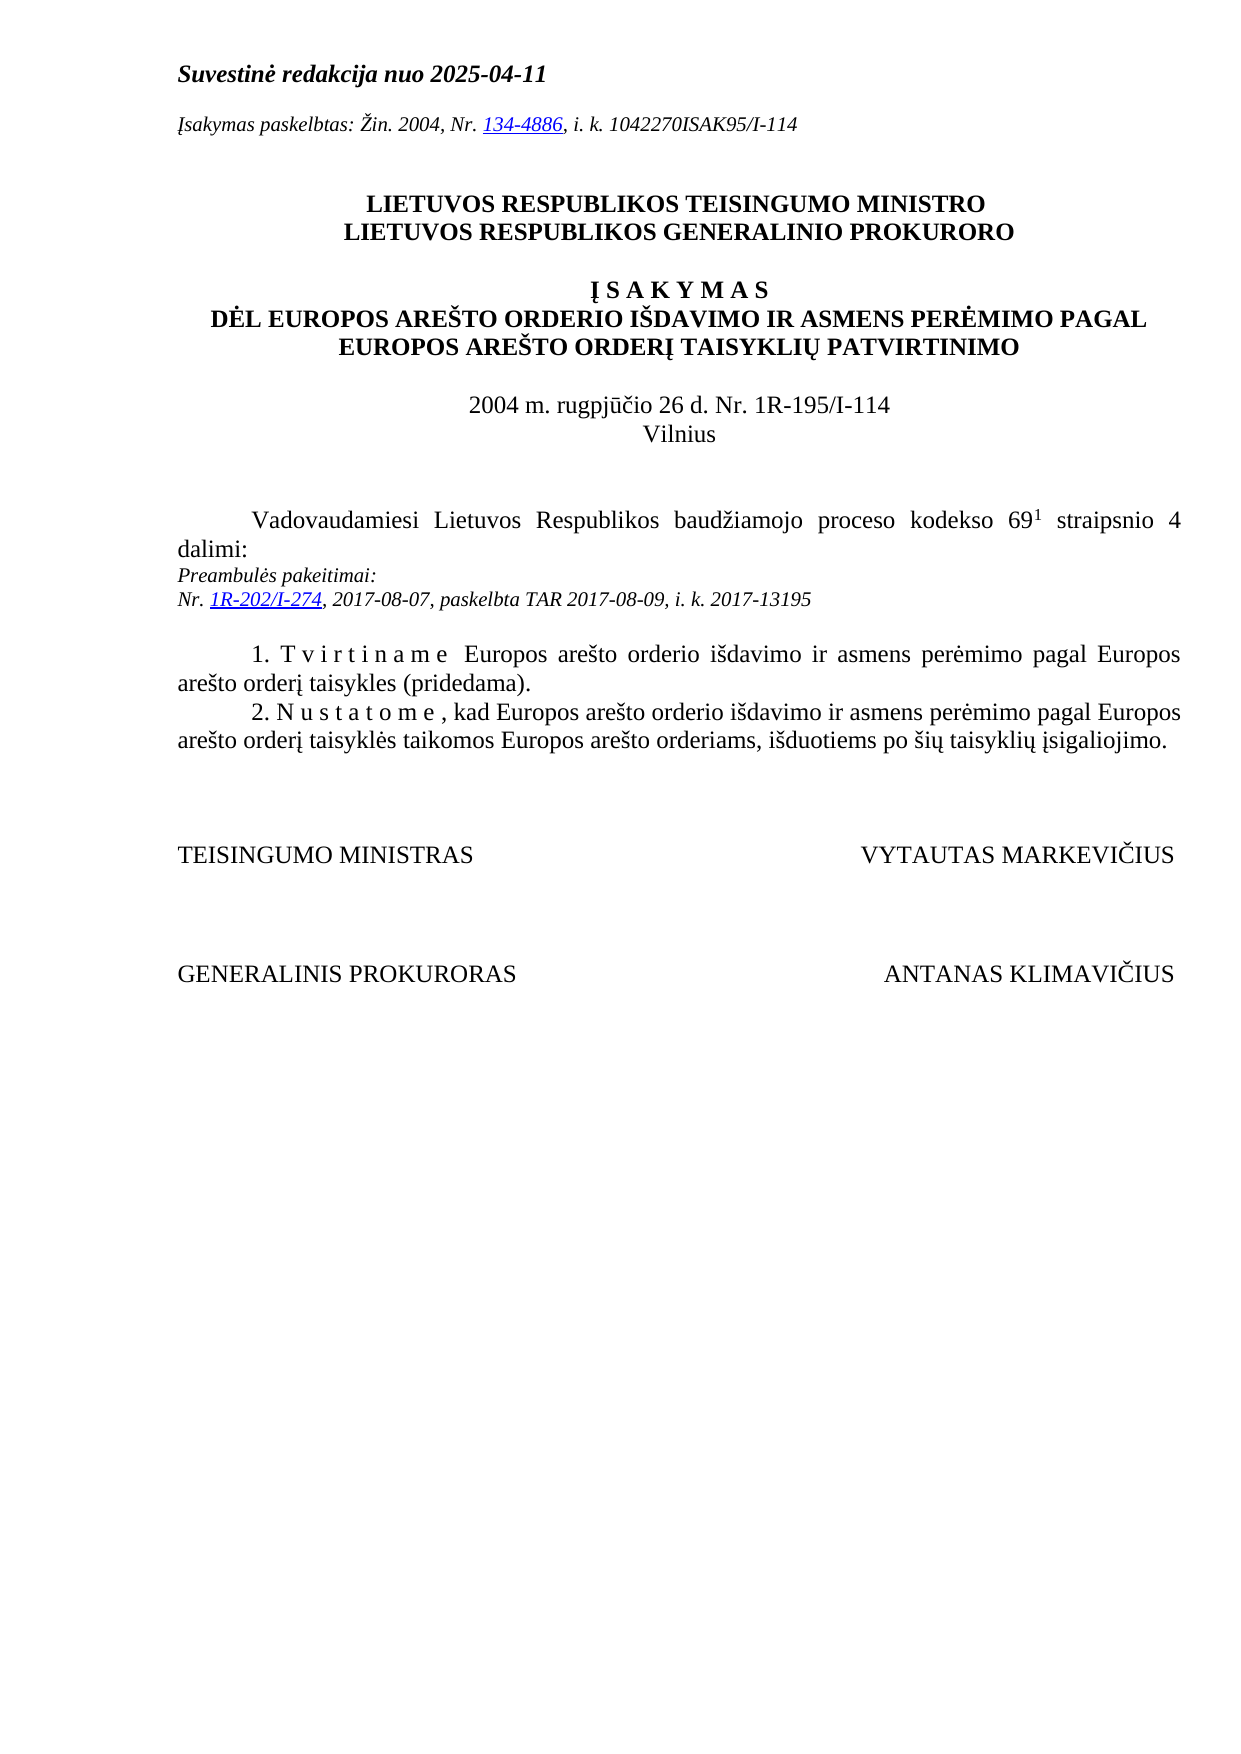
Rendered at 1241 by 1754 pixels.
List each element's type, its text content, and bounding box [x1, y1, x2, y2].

text TEISINGUMO MINISTRAS VYTAUTAS MARKEVIČIUS [177, 841, 1181, 869]
text Preambulės pakeitimai: [177, 562, 1181, 587]
text Į S A K Y M A S [177, 275, 1181, 304]
text 1. Tvirtiname Europos arešto orderio išdavimo ir asmens perėmimo pagal Europos arešto orderį taisykles (pridedama). [177, 639, 1181, 697]
text GENERALINIS PROKURORAS ANTANAS KLIMAVIČIUS [177, 956, 1181, 990]
text DĖL EUROPOS AREŠTO ORDERIO IŠDAVIMO IR ASMENS PERĖMIMO PAGAL EUROPOS AREŠTO ORDERĮ TAISYKLIŲ PATVIRTINIMO [177, 304, 1181, 361]
text Nr. 1R-202/I-274, 2017-08-07, paskelbta TAR 2017-08-09, i. k. 2017-13195 [177, 587, 1181, 611]
text LIETUVOS RESPUBLIKOS TEISINGUMO MINISTRO [177, 189, 1181, 217]
text Įsakymas paskelbtas: Žin. 2004, Nr. 134-4886, i. k. 1042270ISAK95/I-114 [177, 112, 1181, 136]
text Vadovaudamiesi Lietuvos Respublikos baudžiamojo proceso kodekso 691 straipsnio 4 dalimi: [177, 505, 1181, 562]
text 2. Nustatome, kad Europos arešto orderio išdavimo ir asmens perėmimo pagal Europos arešto orderį taisyklės taikomos Europos arešto orderiams, išduotiems po šių taisyklių įsigaliojimo. [177, 697, 1181, 754]
text Suvestinė redakcija nuo 2025-04-11 [177, 59, 1181, 88]
text Vilnius [177, 419, 1181, 447]
text 2004 m. rugpjūčio 26 d. Nr. 1R-195/I-114 [177, 390, 1181, 419]
text LIETUVOS RESPUBLIKOS GENERALINIO PROKURORO [177, 217, 1181, 246]
